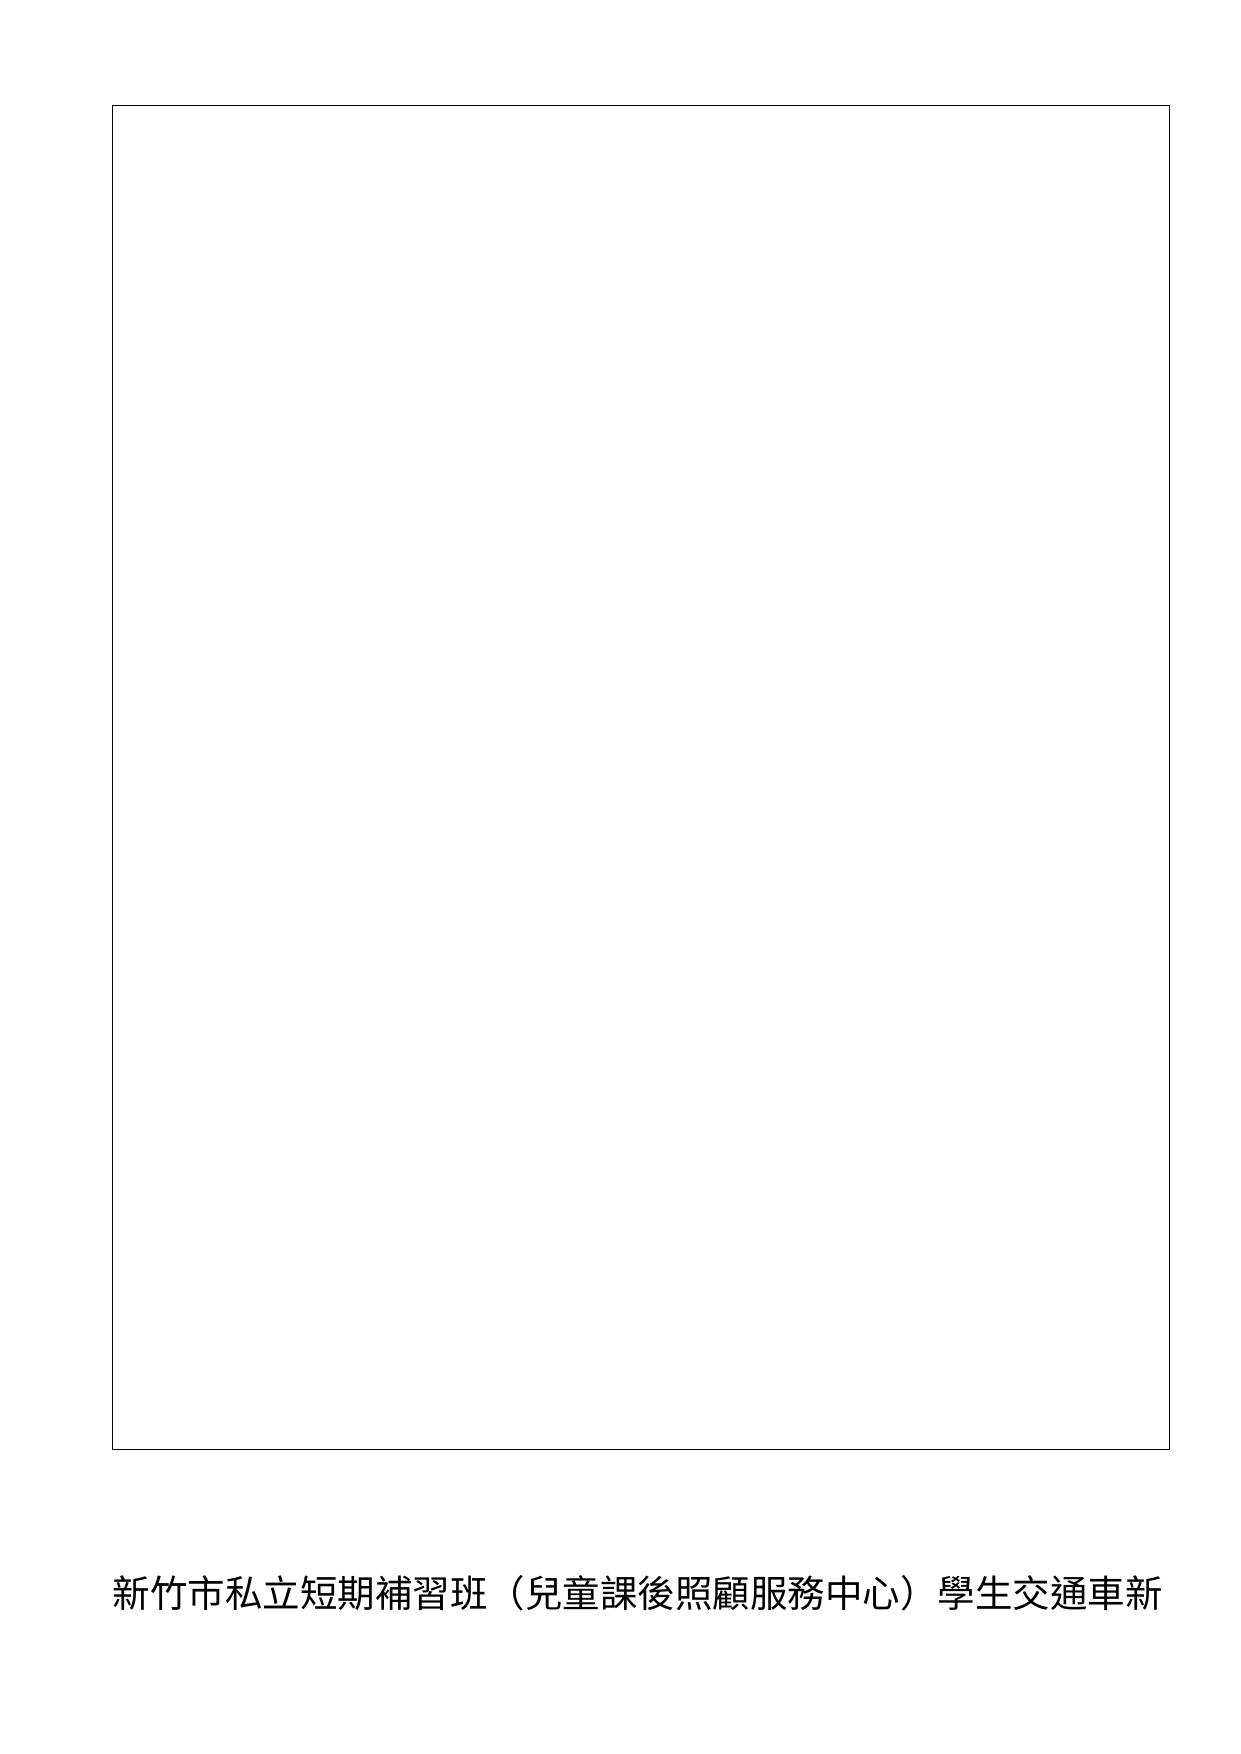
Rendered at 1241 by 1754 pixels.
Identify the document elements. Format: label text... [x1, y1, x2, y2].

text 新竹市私立短期補習班（兒童課後照顧服務中心）學生交通車新 [112, 1549, 1162, 1612]
table_cell [113, 106, 1169, 1448]
